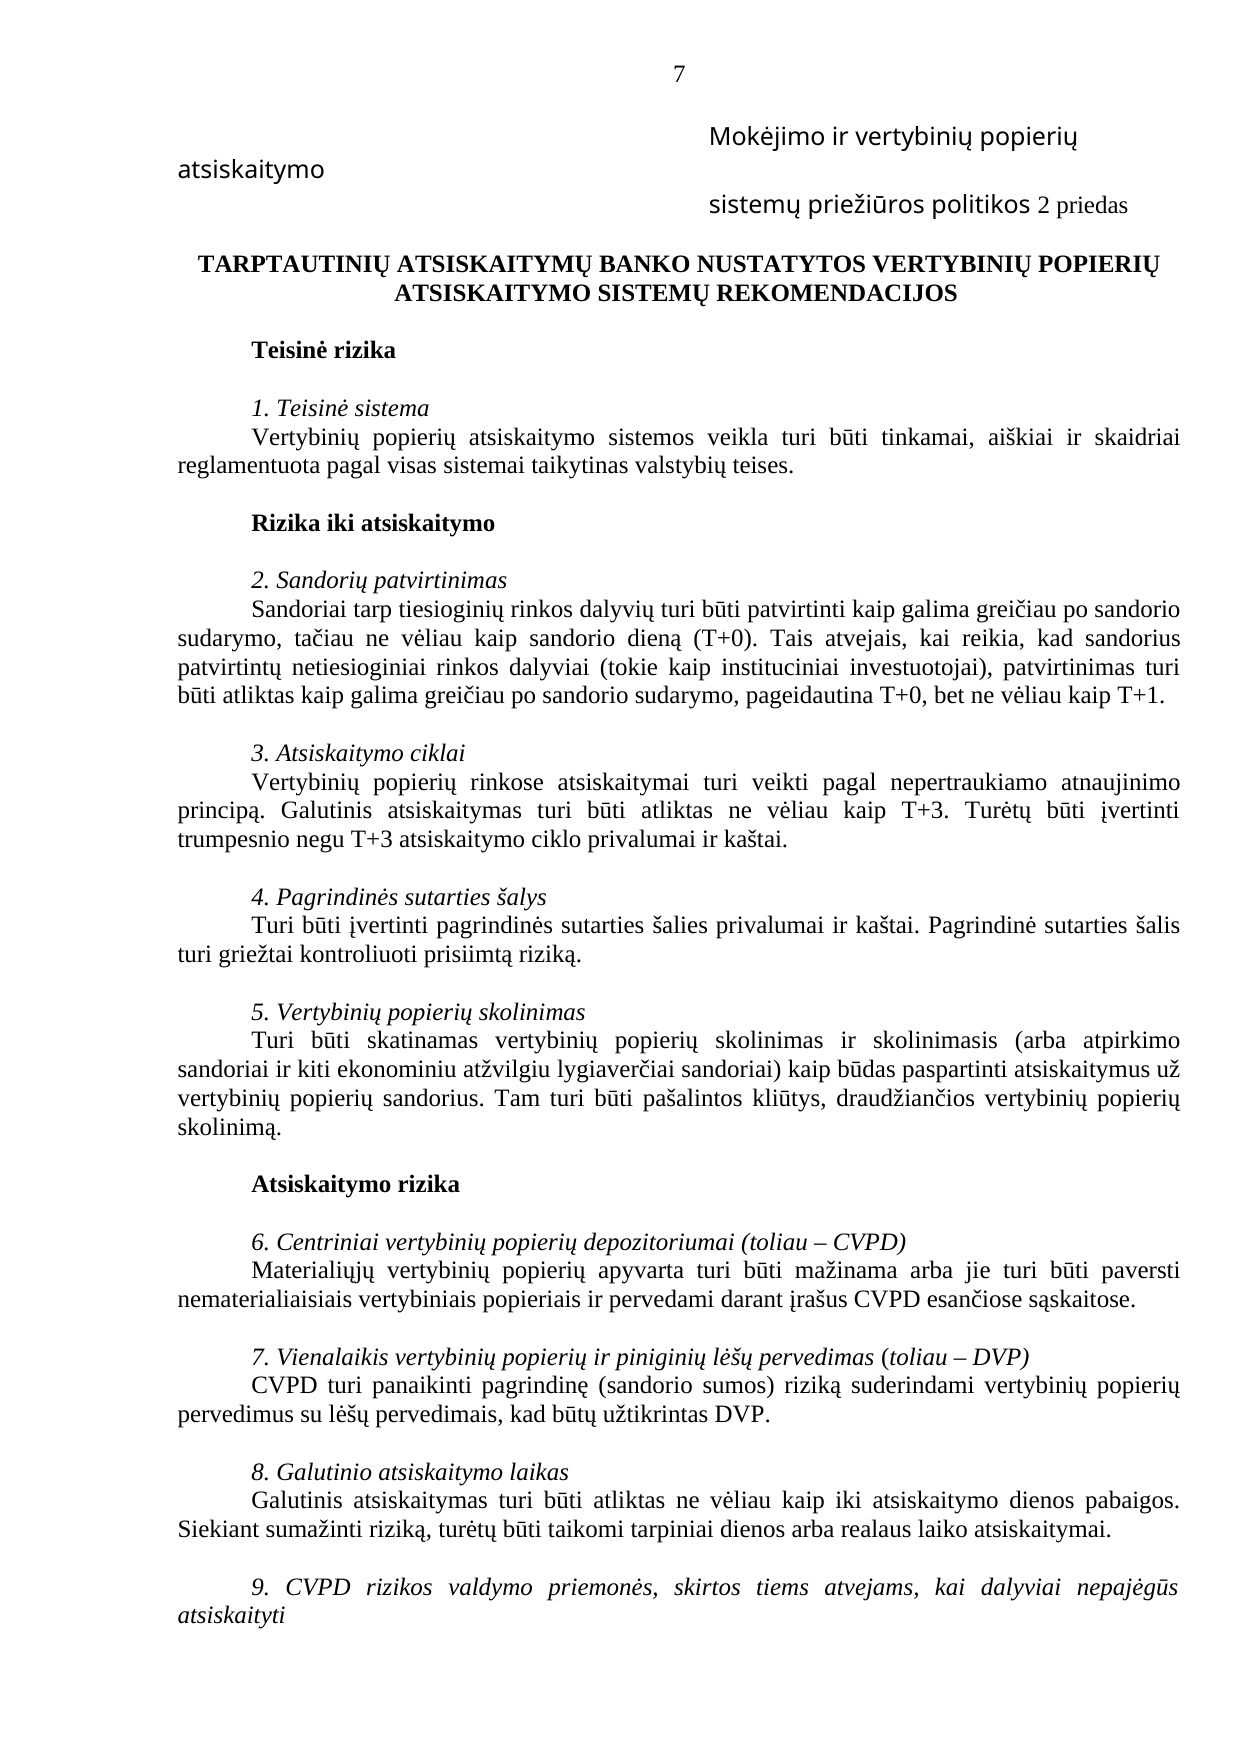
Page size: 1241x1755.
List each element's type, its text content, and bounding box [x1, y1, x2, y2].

text Mokėjimo ir vertybinių popierių atsiskaitymo [177, 118, 1181, 186]
text sistemų priežiūros politikos 2 priedas [177, 186, 1181, 220]
text Turi būti įvertinti pagrindinės sutarties šalies privalumai ir kaštai. Pagrindinė sutarties šalis turi griežtai kontroliuoti prisiimtą riziką. [177, 910, 1181, 968]
text Sandoriai tarp tiesioginių rinkos dalyvių turi būti patvirtinti kaip galima greičiau po sandorio sudarymo, tačiau ne vėliau kaip sandorio dieną (T+0). Tais atvejais, kai reikia, kad sandorius patvirtintų netiesioginiai rinkos dalyviai (tokie kaip instituciniai investuotojai), patvirtinimas turi būti atliktas kaip galima greičiau po sandorio sudarymo, pageidautina T+0, bet ne vėliau kaip T+1. [177, 594, 1181, 709]
text 3. Atsiskaitymo ciklai [177, 738, 1181, 767]
text CVPD turi panaikinti pagrindinę (sandorio sumos) riziką suderindami vertybinių popierių pervedimus su lėšų pervedimais, kad būtų užtikrintas DVP. [177, 1370, 1181, 1428]
text Rizika iki atsiskaitymo [177, 508, 1181, 537]
text Atsiskaitymo rizika [177, 1169, 1181, 1198]
text 5. Vertybinių popierių skolinimas [177, 997, 1181, 1025]
text 6. Centriniai vertybinių popierių depozitoriumai (toliau – CVPD) [177, 1227, 1181, 1255]
text 7. Vienalaikis vertybinių popierių ir piniginių lėšų pervedimas (toliau – DVP) [177, 1342, 1181, 1370]
text 8. Galutinio atsiskaitymo laikas [177, 1457, 1181, 1485]
text Teisinė rizika [177, 335, 1181, 364]
text 4. Pagrindinės sutarties šalys [177, 882, 1181, 910]
text 9. CVPD rizikos valdymo priemonės, skirtos tiems atvejams, kai dalyviai nepajėgūs atsiskaityti [177, 1572, 1181, 1629]
text Tarptautinių atsiskaitymų banko nustatytos Vertybinių popierių atsiskaitymo sistemų rekomendacijos [177, 249, 1181, 307]
text Vertybinių popierių atsiskaitymo sistemos veikla turi būti tinkamai, aiškiai ir skaidriai reglamentuota pagal visas sistemai taikytinas valstybių teises. [177, 422, 1181, 479]
text 1. Teisinė sistema [177, 393, 1181, 422]
text Vertybinių popierių rinkose atsiskaitymai turi veikti pagal nepertraukiamo atnaujinimo principą. Galutinis atsiskaitymas turi būti atliktas ne vėliau kaip T+3. Turėtų būti įvertinti trumpesnio negu T+3 atsiskaitymo ciklo privalumai ir kaštai. [177, 767, 1181, 853]
text Turi būti skatinamas vertybinių popierių skolinimas ir skolinimasis (arba atpirkimo sandoriai ir kiti ekonominiu atžvilgiu lygiaverčiai sandoriai) kaip būdas paspartinti atsiskaitymus už vertybinių popierių sandorius. Tam turi būti pašalintos kliūtys, draudžiančios vertybinių popierių skolinimą. [177, 1025, 1181, 1140]
text Materialiųjų vertybinių popierių apyvarta turi būti mažinama arba jie turi būti paversti nematerialiaisiais vertybiniais popieriais ir pervedami darant įrašus CVPD esančiose sąskaitose. [177, 1255, 1181, 1313]
text Galutinis atsiskaitymas turi būti atliktas ne vėliau kaip iki atsiskaitymo dienos pabaigos. Siekiant sumažinti riziką, turėtų būti taikomi tarpiniai dienos arba realaus laiko atsiskaitymai. [177, 1485, 1181, 1543]
text 2. Sandorių patvirtinimas [177, 565, 1181, 594]
